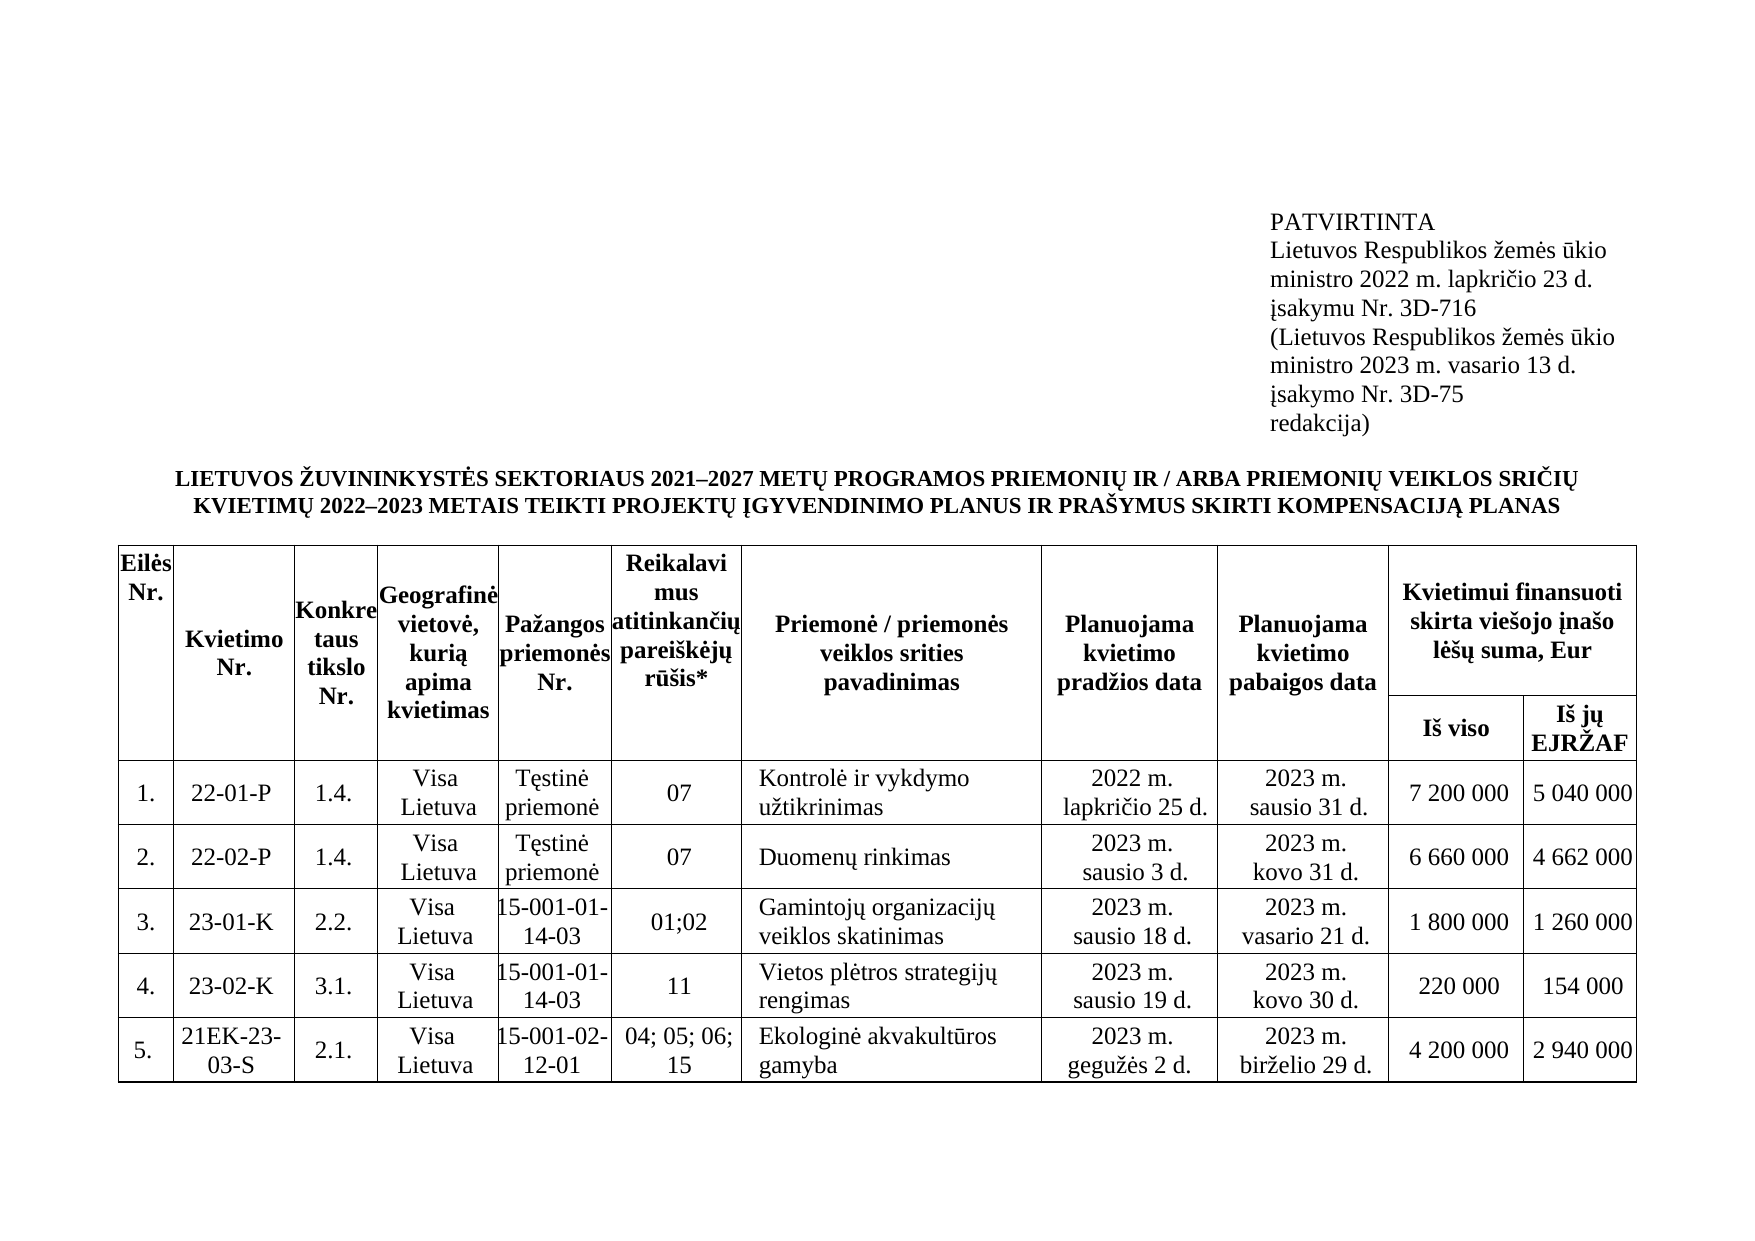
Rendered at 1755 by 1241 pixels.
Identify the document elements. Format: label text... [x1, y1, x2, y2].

table_cell 2023 m. kovo 31 d. [1218, 825, 1388, 888]
table_cell Visa Lietuva [378, 954, 498, 1017]
table_cell 2023 m. sausio 3 d. [1042, 825, 1217, 888]
table_cell 2023 m. kovo 30 d. [1218, 954, 1388, 1017]
table_header Planuojama kvietimo pabaigos data [1218, 546, 1388, 759]
table_cell 2023 m. vasario 21 d. [1218, 889, 1388, 953]
table_cell 22-01-P [174, 761, 294, 824]
table_cell Visa Lietuva [378, 1018, 498, 1081]
table_cell 15-001-02-12-01 [499, 1018, 611, 1081]
table_cell 5 040 000 [1524, 761, 1636, 824]
text PATVIRTINTA [1270, 207, 1636, 235]
table_cell Vietos plėtros strategijų rengimas [742, 954, 1041, 1017]
table_cell 2 940 000 [1524, 1018, 1636, 1081]
table_header Reikalavi mus atitinkančių pareiškėjų rūšis* [612, 546, 741, 695]
text įsakymu Nr. 3D-716 [1270, 293, 1636, 322]
table_cell 2023 m. sausio 31 d. [1218, 761, 1388, 824]
text Lietuvos Respublikos žemės ūkio [1270, 235, 1636, 264]
table_cell 7 200 000 [1389, 761, 1523, 824]
table_cell 2023 m. birželio 29 d. [1218, 1018, 1388, 1081]
table_cell Ekologinė akvakultūros gamyba [742, 1018, 1041, 1081]
table_cell 22-02-P [174, 825, 294, 888]
table_header Geografinė vietovė, kurią apima kvietimas [378, 546, 498, 759]
table_cell 2023 m. sausio 18 d. [1042, 889, 1217, 953]
table_cell 3.1. [295, 954, 377, 1017]
table_cell [119, 695, 173, 759]
table_cell Iš viso [1389, 696, 1523, 759]
table_cell 1 260 000 [1524, 889, 1636, 953]
table_header Pažangos priemonės Nr. [499, 546, 611, 759]
text ministro 2022 m. lapkričio 23 d. [1270, 264, 1636, 293]
table_cell 2022 m. lapkričio 25 d. [1042, 761, 1217, 824]
table_cell 2.1. [295, 1018, 377, 1081]
table_cell 23-02-K [174, 954, 294, 1017]
table_cell 07 [612, 825, 741, 888]
table_cell 2. [119, 825, 173, 888]
table_cell [612, 695, 741, 759]
table_cell 1.4. [295, 825, 377, 888]
table_cell Gamintojų organizacijų veiklos skatinimas [742, 889, 1041, 953]
table_cell 1.4. [295, 761, 377, 824]
text redakcija) [1270, 408, 1636, 437]
table_cell 154 000 [1524, 954, 1636, 1017]
table_cell Kontrolė ir vykdymo užtikrinimas [742, 761, 1041, 824]
table_cell 220 000 [1389, 954, 1523, 1017]
text ministro 2023 m. vasario 13 d. [1270, 350, 1636, 379]
table_cell 4 662 000 [1524, 825, 1636, 888]
table_cell 15-001-01-14-03 [499, 954, 611, 1017]
table_cell 2.2. [295, 889, 377, 953]
table_cell 3. [119, 889, 173, 953]
table_header Priemonė / priemonės veiklos srities pavadinimas [742, 546, 1041, 759]
table_cell 2023 m. gegužės 2 d. [1042, 1018, 1217, 1081]
table_cell Visa Lietuva [378, 761, 498, 824]
text LIETUVOS ŽUVININKYSTĖS SEKTORIAUS 2021–2027 METŲ PROGRAMOS PRIEMONIŲ IR / ARBA PRIEMONIŲ VEIKLOS SRIČIŲ KVIETIMŲ 2022–2023 METAIS TEIKTI PROJEKTŲ ĮGYVENDINIMO PLANUS IR PRAŠYMUS SKIRTI KOMPENSACIJĄ PLANAS [118, 465, 1636, 518]
table_header Kvietimui finansuoti skirta viešojo įnašo lėšų suma, Eur [1389, 546, 1636, 695]
table_header Planuojama kvietimo pradžios data [1042, 546, 1217, 759]
table_header Konkre taus tikslo Nr. [295, 546, 377, 759]
table_cell 23-01-K [174, 889, 294, 953]
table_cell Iš jų EJRŽAF [1524, 696, 1636, 759]
table_cell 1 800 000 [1389, 889, 1523, 953]
text (Lietuvos Respublikos žemės ūkio [1270, 322, 1636, 350]
table_cell 4. [119, 954, 173, 1017]
table_cell 04; 05; 06; 15 [612, 1018, 741, 1081]
table_cell 15-001-01-14-03 [499, 889, 611, 953]
table_header Kvietimo Nr. [174, 546, 294, 759]
table_cell Tęstinė priemonė [499, 761, 611, 824]
table_cell 2023 m. sausio 19 d. [1042, 954, 1217, 1017]
table_cell Duomenų rinkimas [742, 825, 1041, 888]
table_cell 6 660 000 [1389, 825, 1523, 888]
table_cell 5. [119, 1018, 173, 1081]
table_cell Tęstinė priemonė [499, 825, 611, 888]
table_cell 01;02 [612, 889, 741, 953]
table_cell 07 [612, 761, 741, 824]
table_cell 21EK-23-03-S [174, 1018, 294, 1081]
table_cell Visa Lietuva [378, 889, 498, 953]
table_cell Visa Lietuva [378, 825, 498, 888]
table_cell 11 [612, 954, 741, 1017]
table_cell 1. [119, 761, 173, 824]
text įsakymo Nr. 3D-75 [1270, 379, 1636, 408]
table_cell 4 200 000 [1389, 1018, 1523, 1081]
table_header Eilės Nr. [119, 546, 173, 695]
